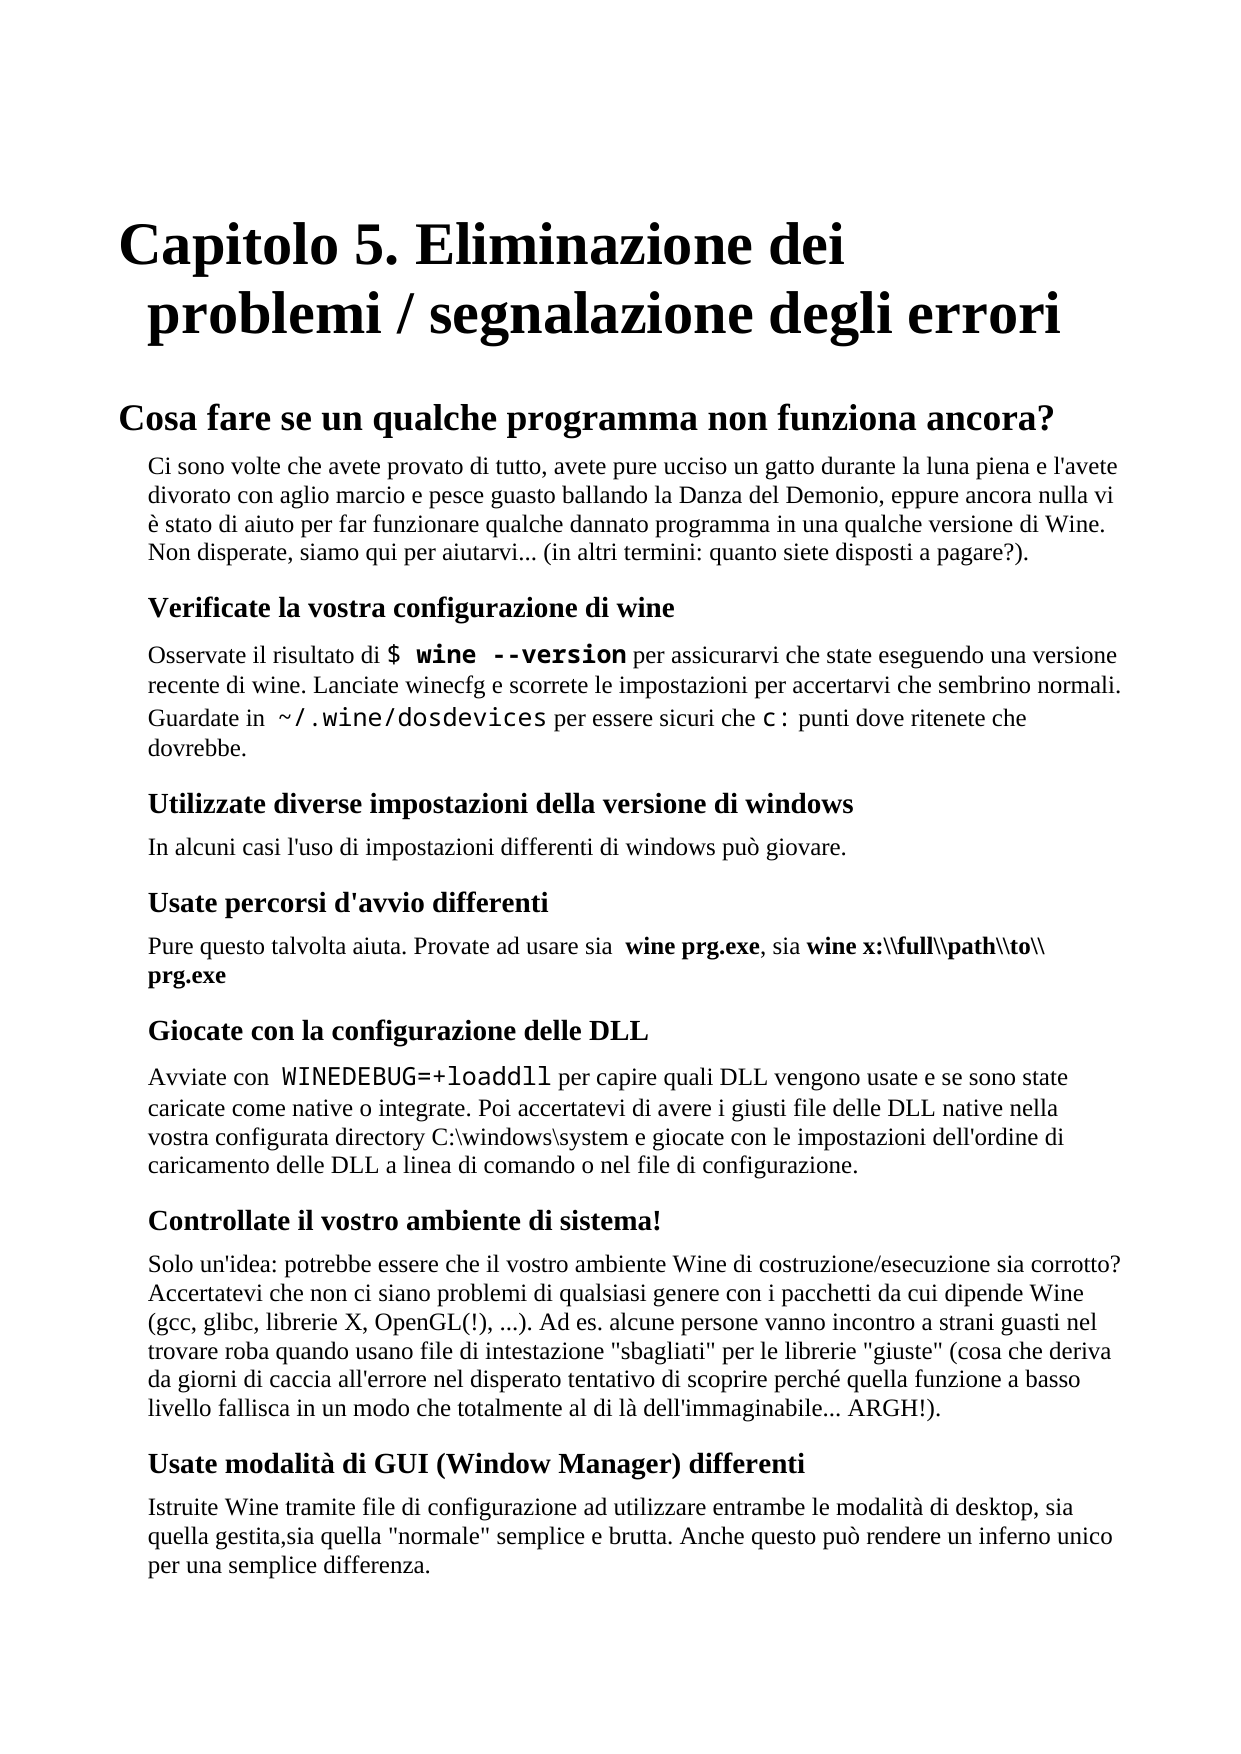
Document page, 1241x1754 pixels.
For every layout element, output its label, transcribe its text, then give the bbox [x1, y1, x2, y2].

text Osservate il risultato di $ wine --version per assicurarvi che state eseguendo una versione recente di wine. Lanciate winecfg e scorrete le impostazioni per accertarvi che sembrino normali. Guardate in ~/.wine/dosdevices per essere sicuri che c: punti dove ritenete che dovrebbe. [148, 636, 1122, 762]
text Usate modalità di GUI (Window Manager) differenti [148, 1446, 1122, 1480]
text Solo un'idea: potrebbe essere che il vostro ambiente Wine di costruzione/esecuzione sia corrotto? Accertatevi che non ci siano problemi di qualsiasi genere con i pacchetti da cui dipende Wine (gcc, glibc, librerie X, OpenGL(!), ...). Ad es. alcune persone vanno incontro a strani guasti nel trovare roba quando usano file di intestazione "sbagliati" per le librerie "giuste" (cosa che deriva da giorni di caccia all'errore nel disperato tentativo di scoprire perché quella funzione a basso livello fallisca in un modo che totalmente al di là dell'immaginabile... ARGH!). [148, 1249, 1122, 1422]
text Giocate con la configurazione delle DLL [148, 1013, 1122, 1047]
text Avviate con WINEDEBUG=+loaddll per capire quali DLL vengono usate e se sono state caricate come native o integrate. Poi accertatevi di avere i giusti file delle DLL native nella vostra configurata directory C:\windows\system e giocate con le impostazioni dell'ordine di caricamento delle DLL a linea di comando o nel file di configurazione. [148, 1059, 1122, 1179]
text Controllate il vostro ambiente di sistema! [148, 1203, 1122, 1237]
text Ci sono volte che avete provato di tutto, avete pure ucciso un gatto durante la luna piena e l'avete divorato con aglio marcio e pesce guasto ballando la Danza del Demonio, eppure ancora nulla vi è stato di aiuto per far funzionare qualche dannato programma in una qualche versione di Wine. Non disperate, siamo qui per aiutarvi... (in altri termini: quanto siete disposti a pagare?). [148, 451, 1122, 566]
text In alcuni casi l'uso di impostazioni differenti di windows può giovare. [148, 832, 1122, 861]
text Istruite Wine tramite file di configurazione ad utilizzare entrambe le modalità di desktop, sia quella gestita,sia quella "normale" semplice e brutta. Anche questo può rendere un inferno unico per una semplice differenza. [148, 1492, 1122, 1578]
text Usate percorsi d'avvio differenti [148, 885, 1122, 919]
subtitle Cosa fare se un qualche programma non funziona ancora? [118, 396, 1122, 439]
text Pure questo talvolta aiuta. Provate ad usare sia wine prg.exe, sia wine x:\\full\\path\\to\\prg.exe [148, 931, 1122, 989]
text Utilizzate diverse impostazioni della versione di windows [148, 786, 1122, 820]
text Verificate la vostra configurazione di wine [148, 591, 1122, 624]
subtitle Eliminazione dei problemi / segnalazione degli errori [118, 208, 1122, 347]
